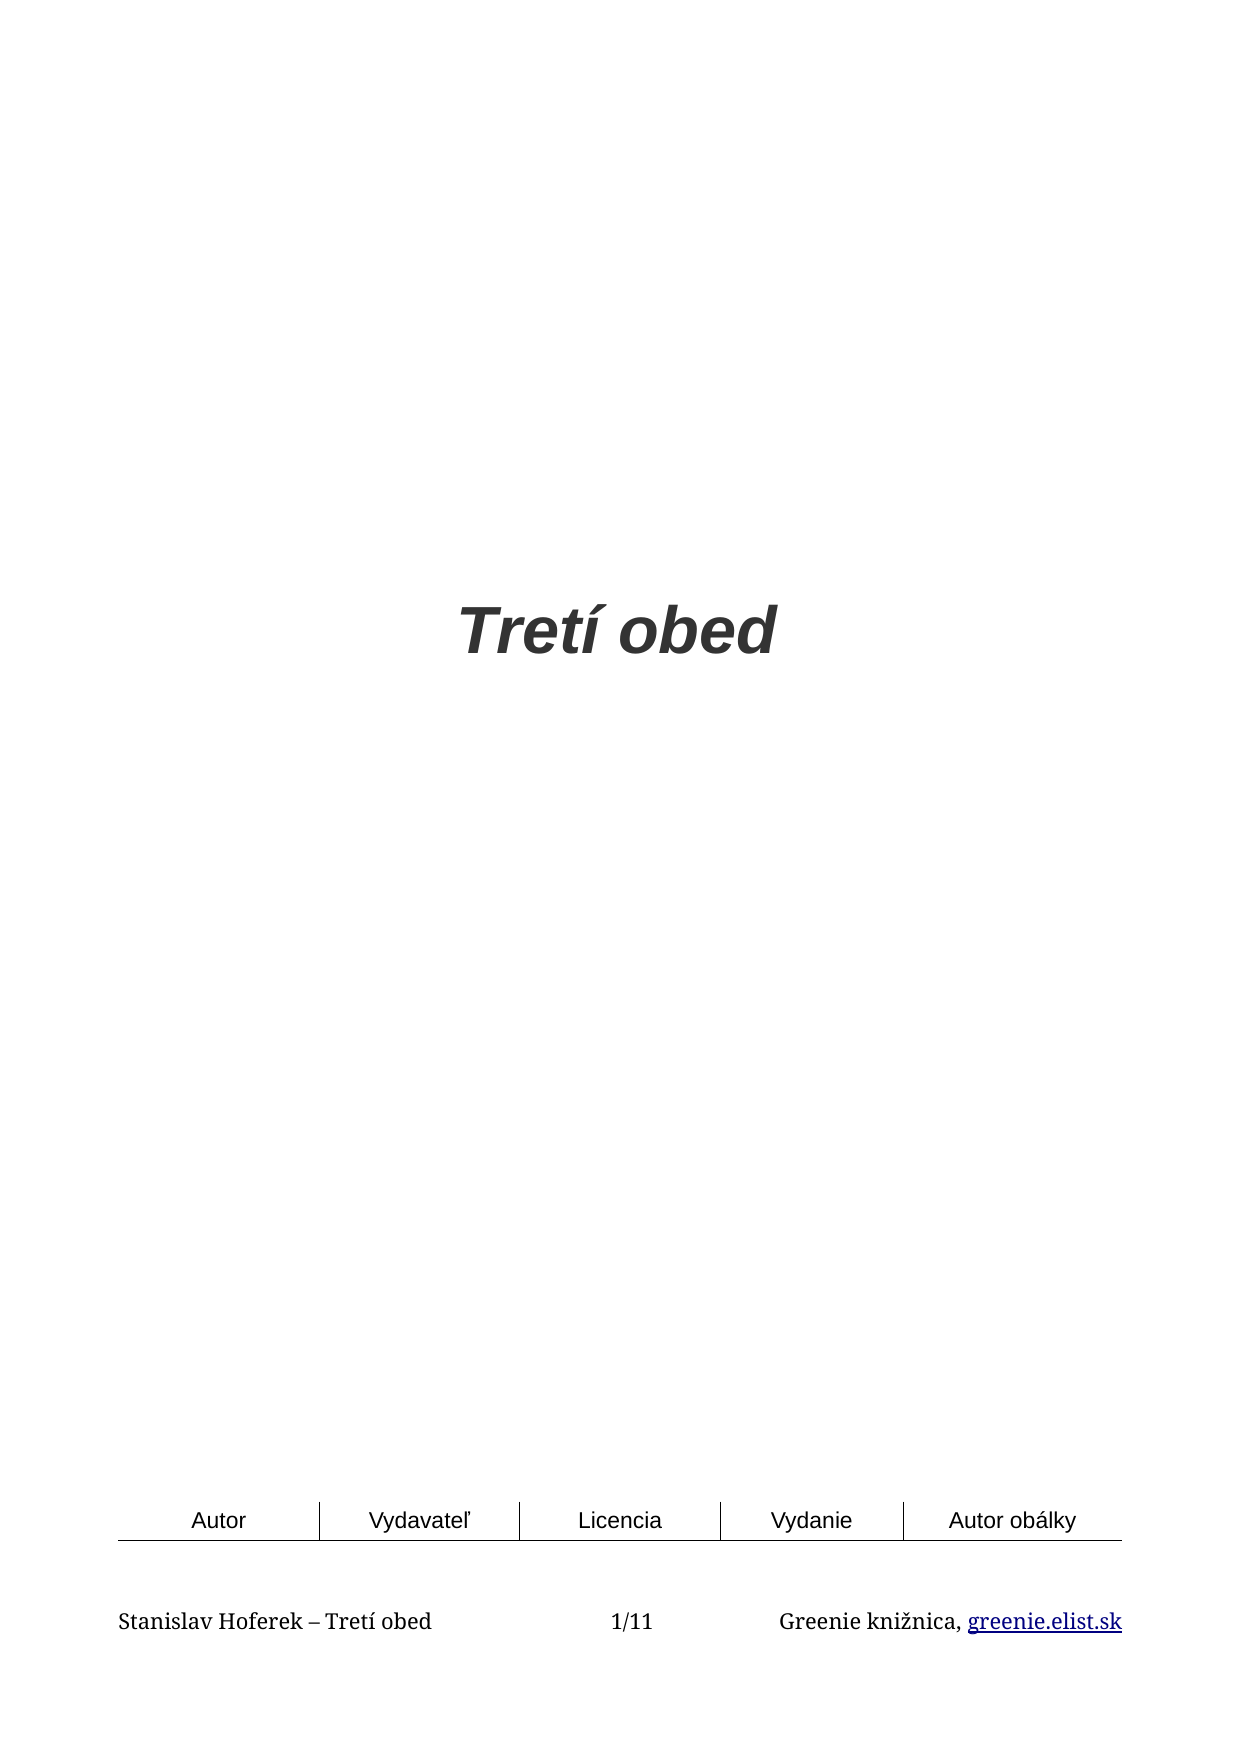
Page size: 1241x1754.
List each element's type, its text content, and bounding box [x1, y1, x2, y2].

table_header Licencia [520, 1502, 720, 1539]
table_header Vydanie [721, 1502, 903, 1539]
table_header Autor [118, 1502, 319, 1539]
table_header Vydavateľ [320, 1502, 519, 1539]
table_header Autor obálky [904, 1502, 1122, 1539]
subtitle Tretí obed [118, 591, 1122, 667]
